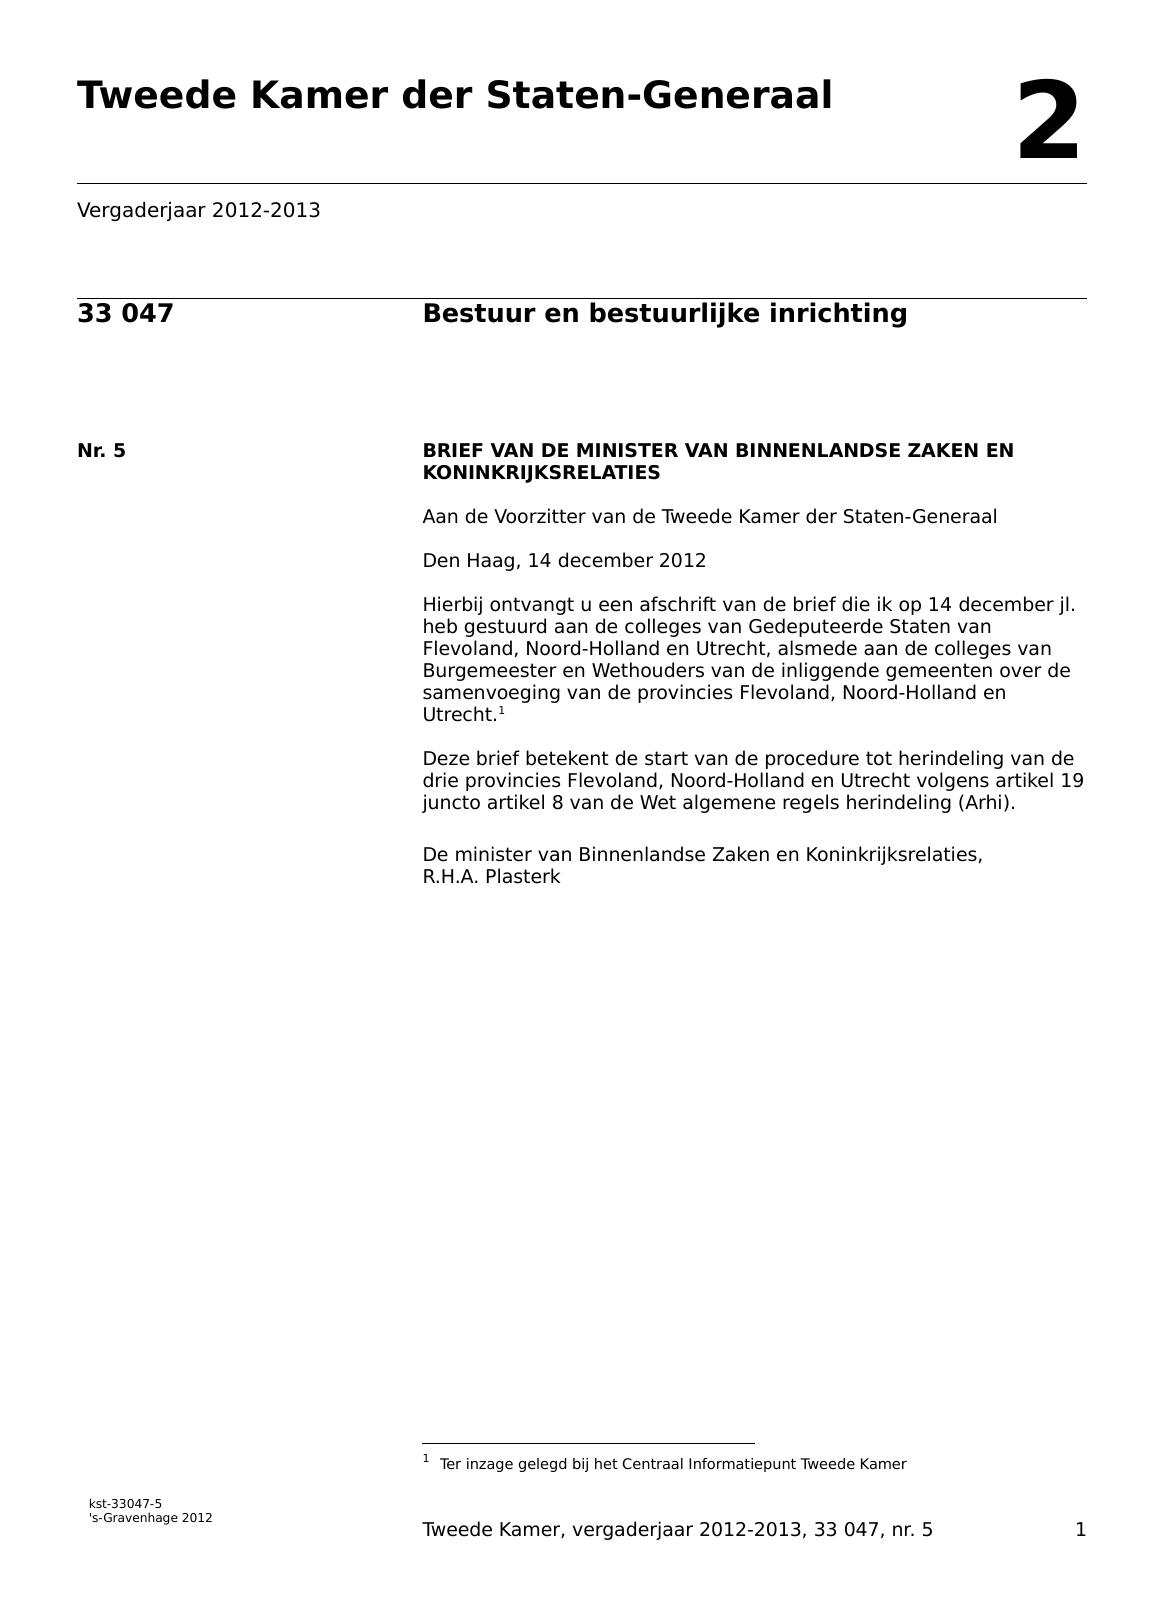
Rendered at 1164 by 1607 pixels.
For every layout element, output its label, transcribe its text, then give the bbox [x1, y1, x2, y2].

text De minister van Binnenlandse Zaken en Koninkrijksrelaties, R.H.A. Plasterk [422, 844, 1087, 888]
text Den Haag, 14 december 2012 [422, 550, 1087, 572]
table_header 2 [886, 59, 1087, 183]
text Deze brief betekent de start van de procedure tot herindeling van de drie provincies Flevoland, Noord-Holland en Utrecht volgens artikel 19 juncto artikel 8 van de Wet algemene regels herindeling (Arhi). [422, 748, 1087, 814]
table_header Tweede Kamer der Staten-Generaal [77, 59, 886, 183]
table_cell Vergaderjaar 2012-2013 [77, 184, 1087, 298]
text Hierbij ontvangt u een afschrift van de brief die ik op 14 december jl. heb gestuurd aan de colleges van Gedeputeerde Staten van Flevoland, Noord-Holland en Utrecht, alsmede aan de colleges van Burgemeester en Wethouders van de inliggende gemeenten over de samenvoeging van de provincies Flevoland, Noord-Holland en Utrecht. [422, 594, 1087, 726]
text 's-Gravenhage 2012 [88, 1511, 323, 1525]
text Aan de Voorzitter van de Tweede Kamer der Staten-Generaal [422, 506, 1087, 528]
text Ter inzage gelegd bij het Centraal Informatiepunt Tweede Kamer [422, 1452, 1087, 1474]
subtitle 33 047 Bestuur en bestuurlijke inrichting [77, 299, 1087, 329]
subtitle Nr. 5 BRIEF VAN DE MINISTER VAN BINNENLANDSE ZAKEN EN KONINKRIJKSRELATIES [77, 440, 1087, 484]
text kst-33047-5 [88, 1497, 323, 1511]
